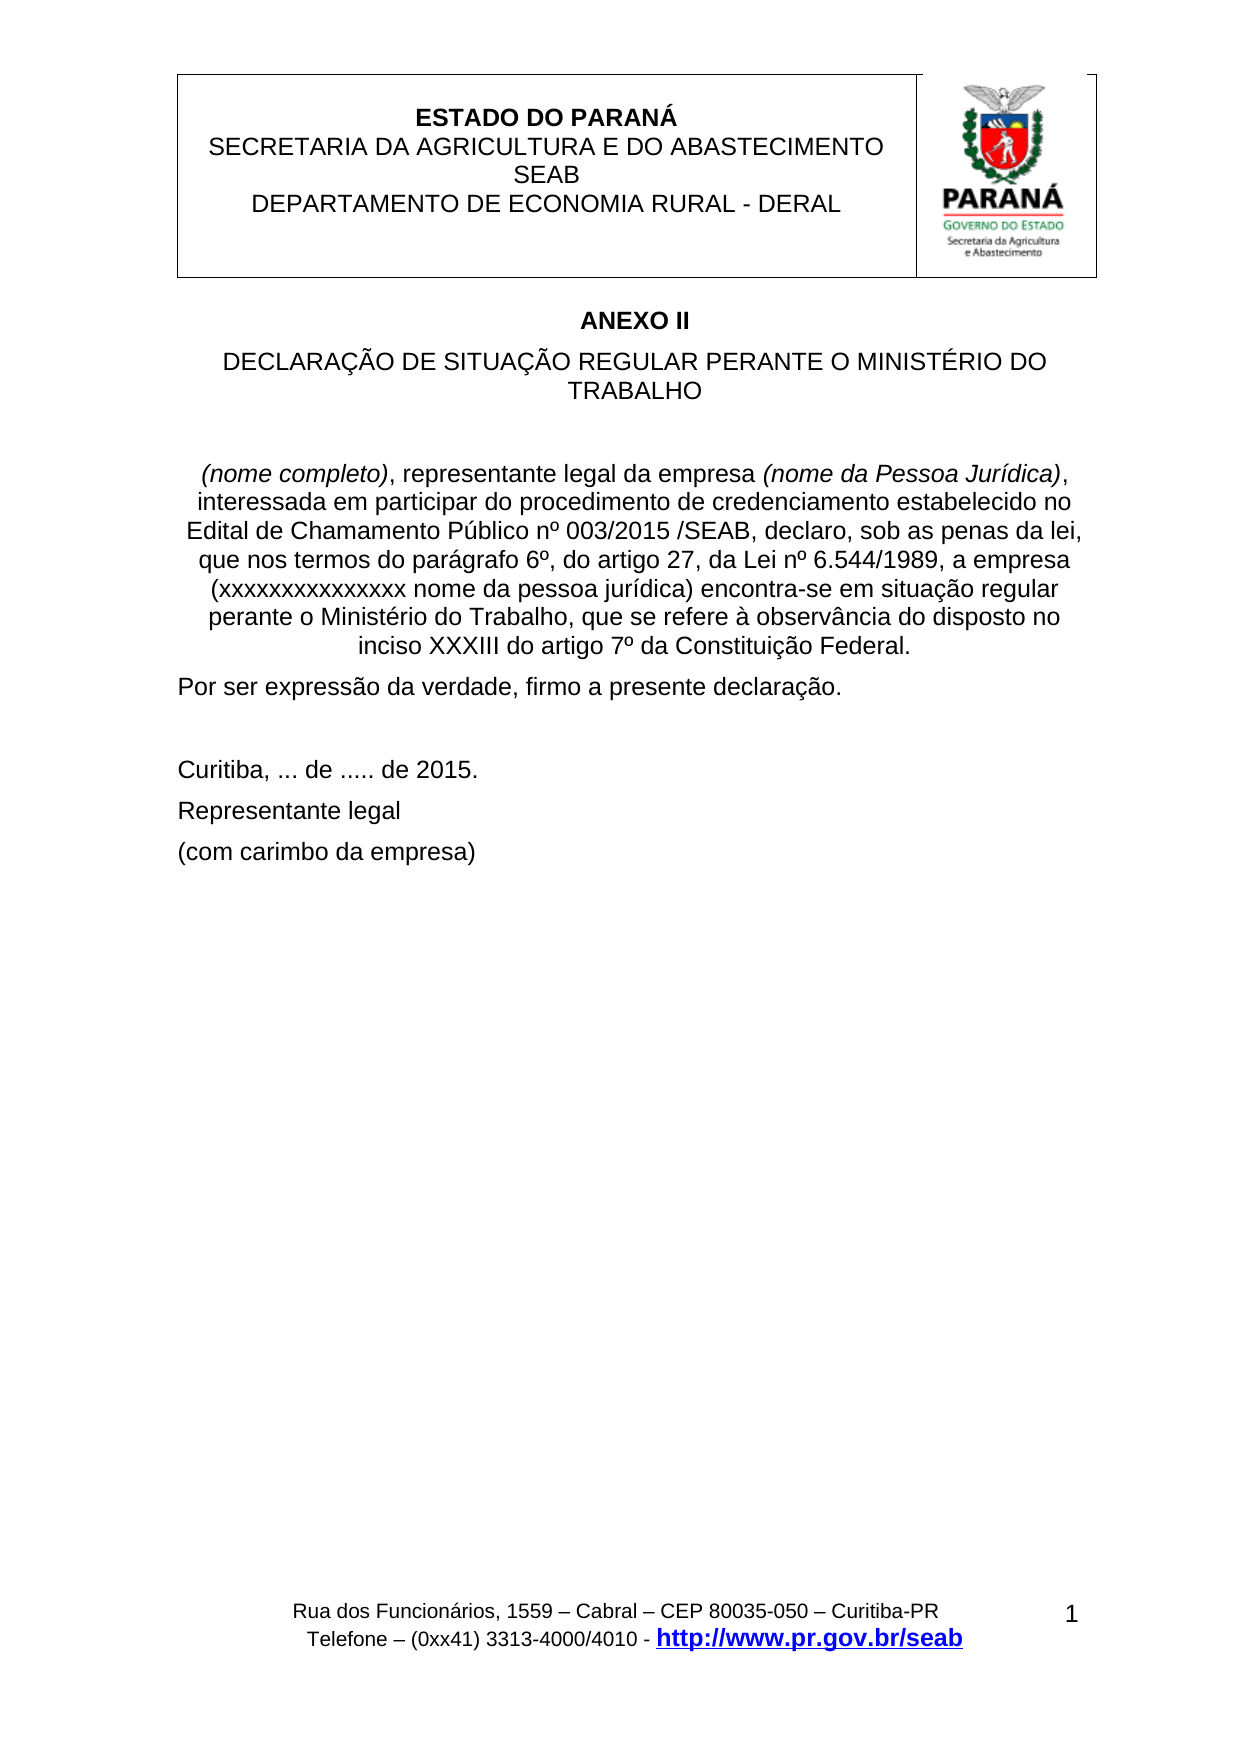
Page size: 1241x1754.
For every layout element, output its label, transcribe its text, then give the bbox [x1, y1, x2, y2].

text Curitiba, ... de ..... de 2015. [177, 755, 1092, 784]
text (nome completo), representante legal da empresa (nome da Pessoa Jurídica), interessada em participar do procedimento de credenciamento estabelecido no Edital de Chamamento Público nº 003/2015 /SEAB, declaro, sob as penas da lei, que nos termos do parágrafo 6º, do artigo 27, da Lei nº 6.544/1989, a empresa (xxxxxxxxxxxxxxx nome da pessoa jurídica) encontra-se em situação regular perante o Ministério do Trabalho, que se refere à observância do disposto no inciso XXXIII do artigo 7º da Constituição Federal. [177, 459, 1092, 660]
text Por ser expressão da verdade, firmo a presente declaração. [177, 672, 1092, 701]
text (com carimbo da empresa) [177, 837, 1092, 866]
text DECLARAÇÃO DE SITUAÇÃO REGULAR PERANTE O MINISTÉRIO DO TRABALHO [177, 347, 1092, 405]
text ANEXO II [177, 306, 1092, 335]
text Representante legal [177, 796, 1092, 825]
